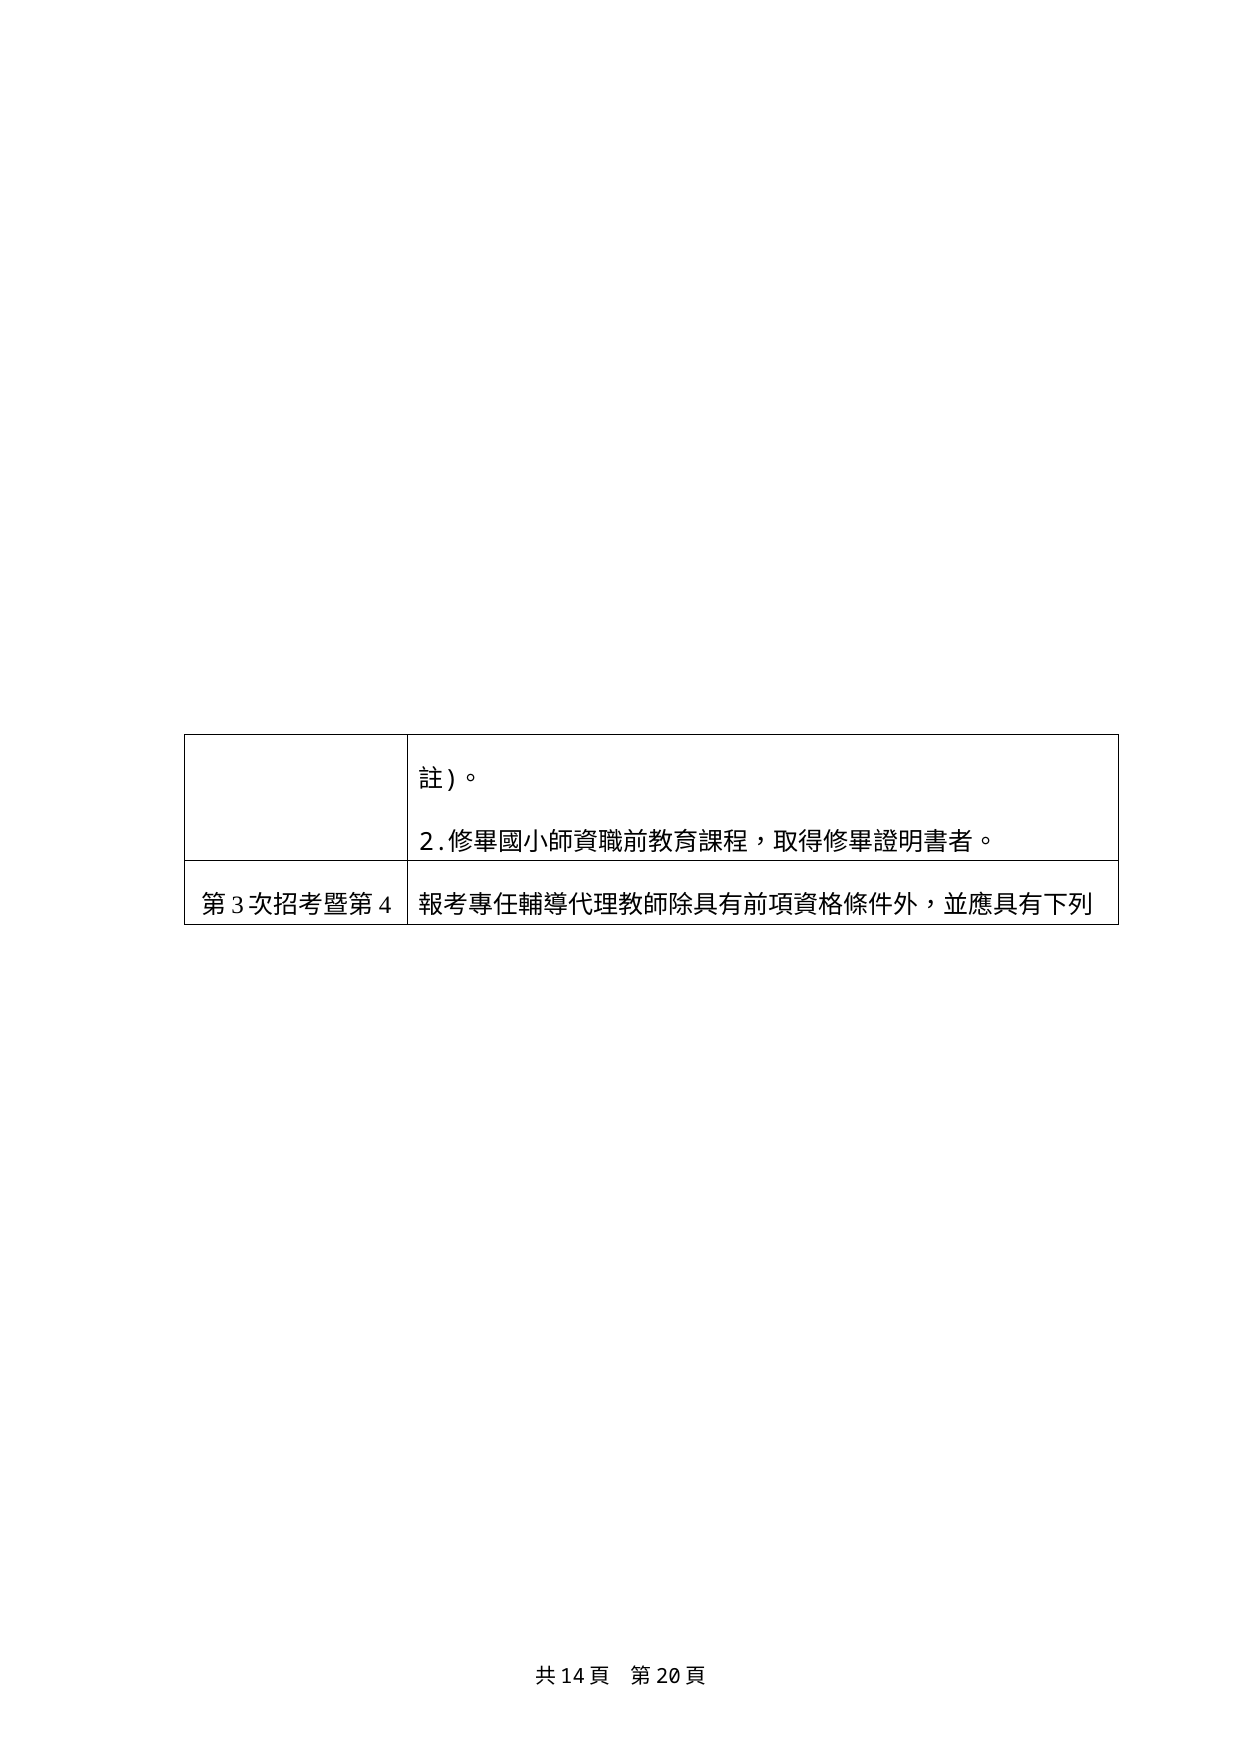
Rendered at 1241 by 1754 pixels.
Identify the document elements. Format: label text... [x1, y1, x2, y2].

table_cell [185, 735, 407, 860]
table_cell 註)。 2.修畢國小師資職前教育課程，取得修畢證明書者。 [408, 735, 1118, 860]
table_cell 第3次招考暨第4 [185, 861, 407, 924]
table_cell 報考專任輔導代理教師除具有前項資格條件外，並應具有下列 [408, 861, 1118, 924]
